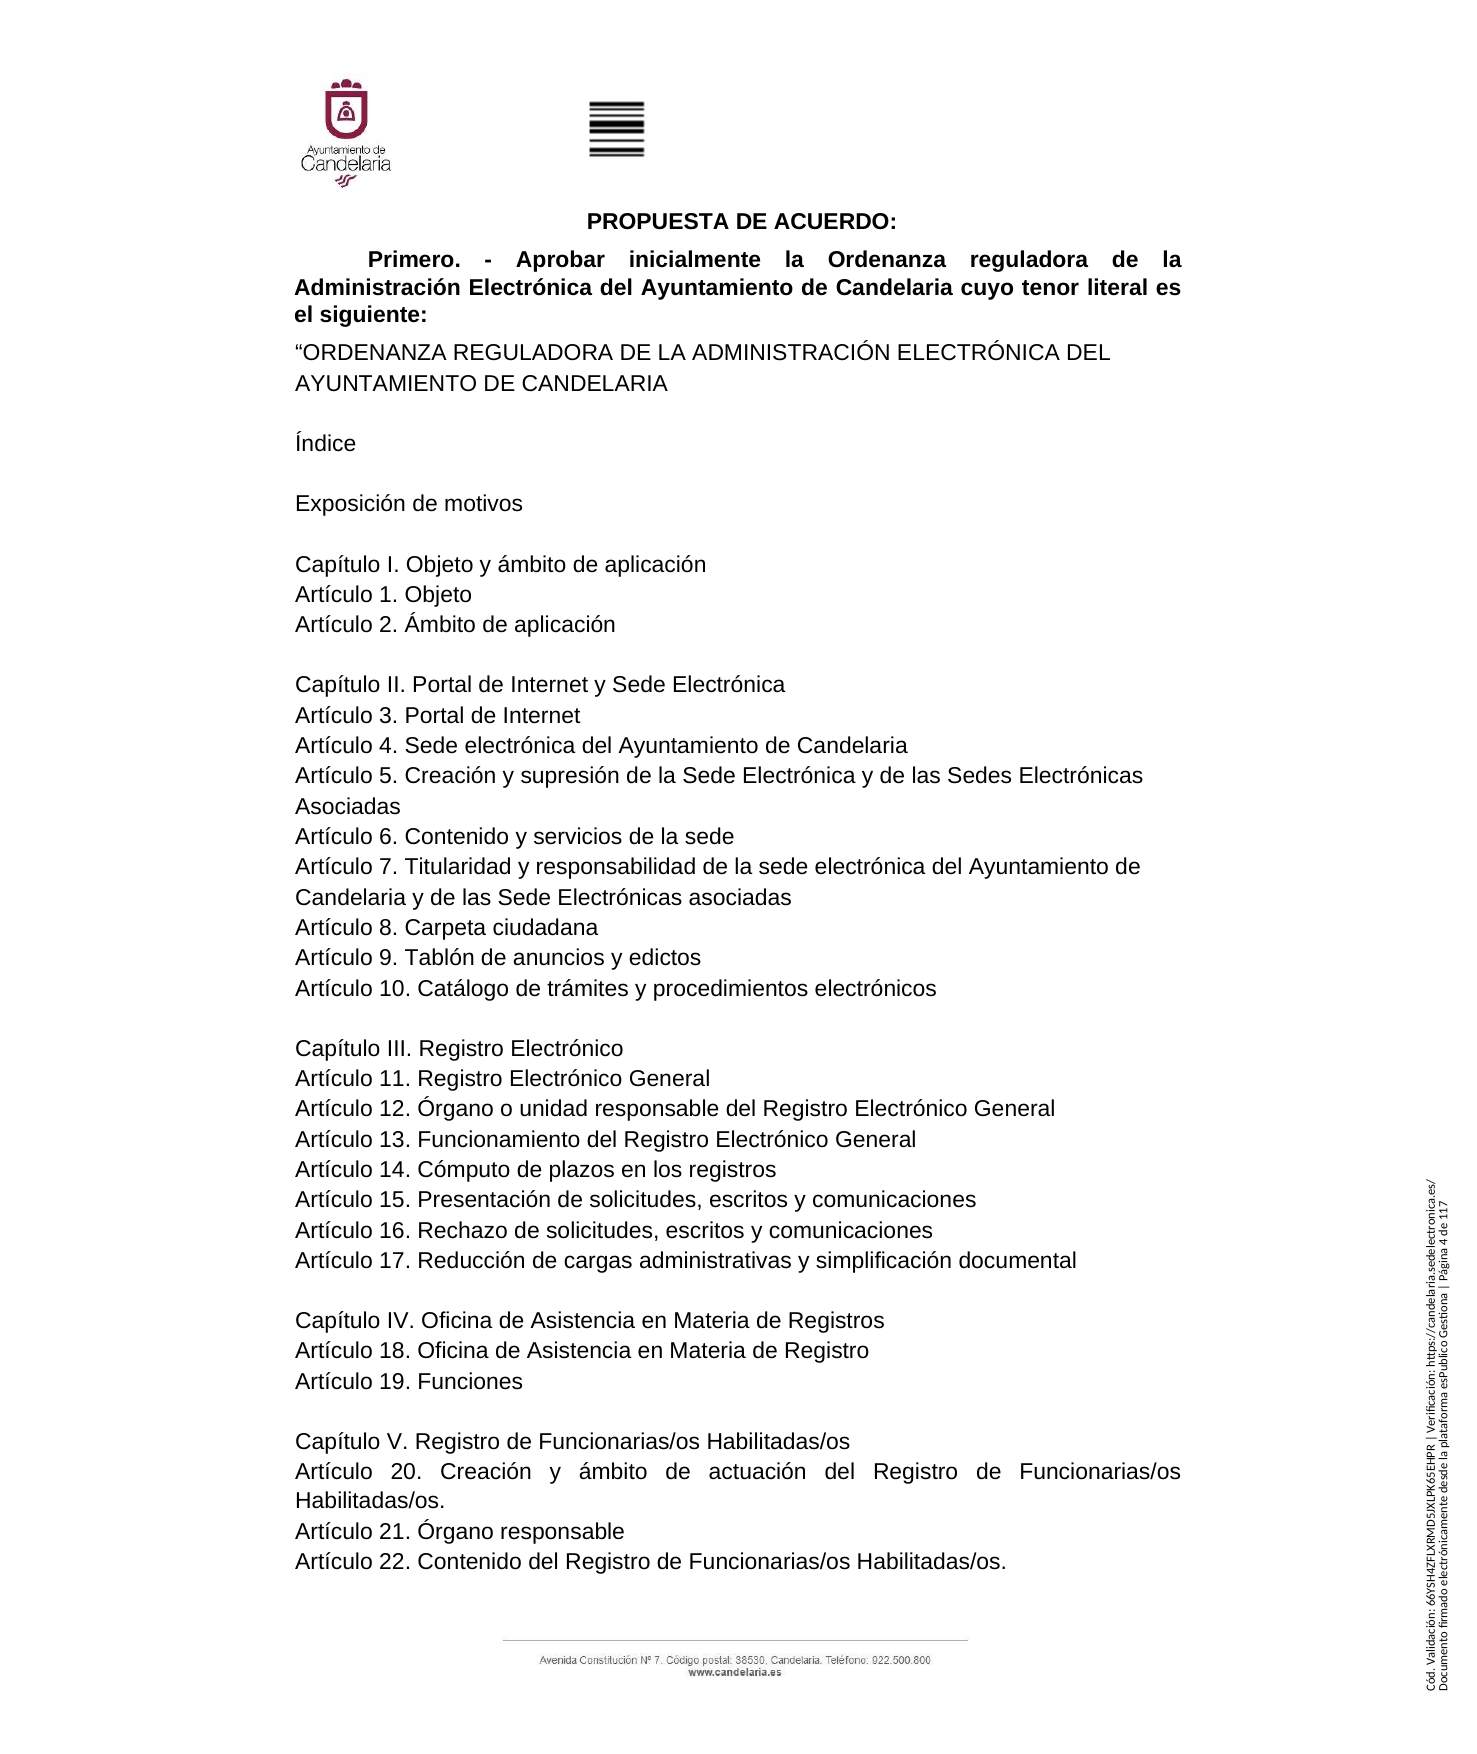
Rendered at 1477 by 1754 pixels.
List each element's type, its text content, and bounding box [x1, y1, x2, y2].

text Artículo 13. Funcionamiento del Registro Electrónico General [295, 1126, 1182, 1152]
text Artículo 15. Presentación de solicitudes, escritos y comunicaciones [295, 1186, 1182, 1213]
text Asociadas [295, 793, 1182, 819]
text AYUNTAMIENTO DE CANDELARIA [295, 370, 1182, 396]
text Artículo 20. Creación y ámbito de actuación del Registro de Funcionarias/os Habilitadas/os. [295, 1458, 1182, 1514]
text Artículo 18. Oficina de Asistencia en Materia de Registro [295, 1337, 1182, 1364]
text Artículo 4. Sede electrónica del Ayuntamiento de Candelaria [295, 732, 1182, 758]
text Artículo 9. Tablón de anuncios y edictos [295, 944, 1182, 971]
text Artículo 14. Cómputo de plazos en los registros [295, 1156, 1182, 1182]
text Capítulo I. Objeto y ámbito de aplicación [295, 551, 1182, 577]
text Artículo 1. Objeto [295, 581, 1182, 607]
text Artículo 10. Catálogo de trámites y procedimientos electrónicos [295, 974, 1182, 1001]
text Exposición de motivos [295, 490, 1182, 517]
text Artículo 6. Contenido y servicios de la sede [295, 823, 1182, 849]
text Candelaria y de las Sede Electrónicas asociadas [295, 883, 1182, 910]
text Artículo 2. Ámbito de aplicación [295, 611, 1182, 638]
text Artículo 8. Carpeta ciudadana [295, 914, 1182, 940]
text Artículo 21. Órgano responsable [295, 1518, 1182, 1544]
text Artículo 5. Creación y supresión de la Sede Electrónica y de las Sedes Electrónicas [295, 762, 1182, 789]
text Artículo 22. Contenido del Registro de Funcionarias/os Habilitadas/os. [295, 1548, 1182, 1574]
text Artículo 3. Portal de Internet [295, 702, 1182, 728]
text Índice [295, 430, 1182, 456]
text “ORDENANZA REGULADORA DE LA ADMINISTRACIÓN ELECTRÓNICA DEL [295, 339, 1182, 366]
text Artículo 17. Reducción de cargas administrativas y simplificación documental [295, 1247, 1182, 1273]
text PROPUESTA DE ACUERDO: [338, 208, 1152, 234]
text Artículo 11. Registro Electrónico General [295, 1065, 1182, 1091]
text Primero. - Aprobar inicialmente la Ordenanza reguladora de la Administración Electrónica del Ayuntamiento de Candelaria cuyo tenor literal es el siguiente: [294, 246, 1182, 327]
text Capítulo IV. Oficina de Asistencia en Materia de Registros [295, 1307, 1182, 1333]
text Capítulo V. Registro de Funcionarias/os Habilitadas/os [295, 1428, 1182, 1454]
text Artículo 16. Rechazo de solicitudes, escritos y comunicaciones [295, 1217, 1182, 1243]
text Artículo 7. Titularidad y responsabilidad de la sede electrónica del Ayuntamiento de [295, 853, 1182, 879]
text Capítulo II. Portal de Internet y Sede Electrónica [295, 671, 1182, 698]
text Artículo 19. Funciones [295, 1368, 1182, 1394]
text Artículo 12. Órgano o unidad responsable del Registro Electrónico General [295, 1095, 1182, 1122]
text Capítulo III. Registro Electrónico [295, 1035, 1182, 1061]
